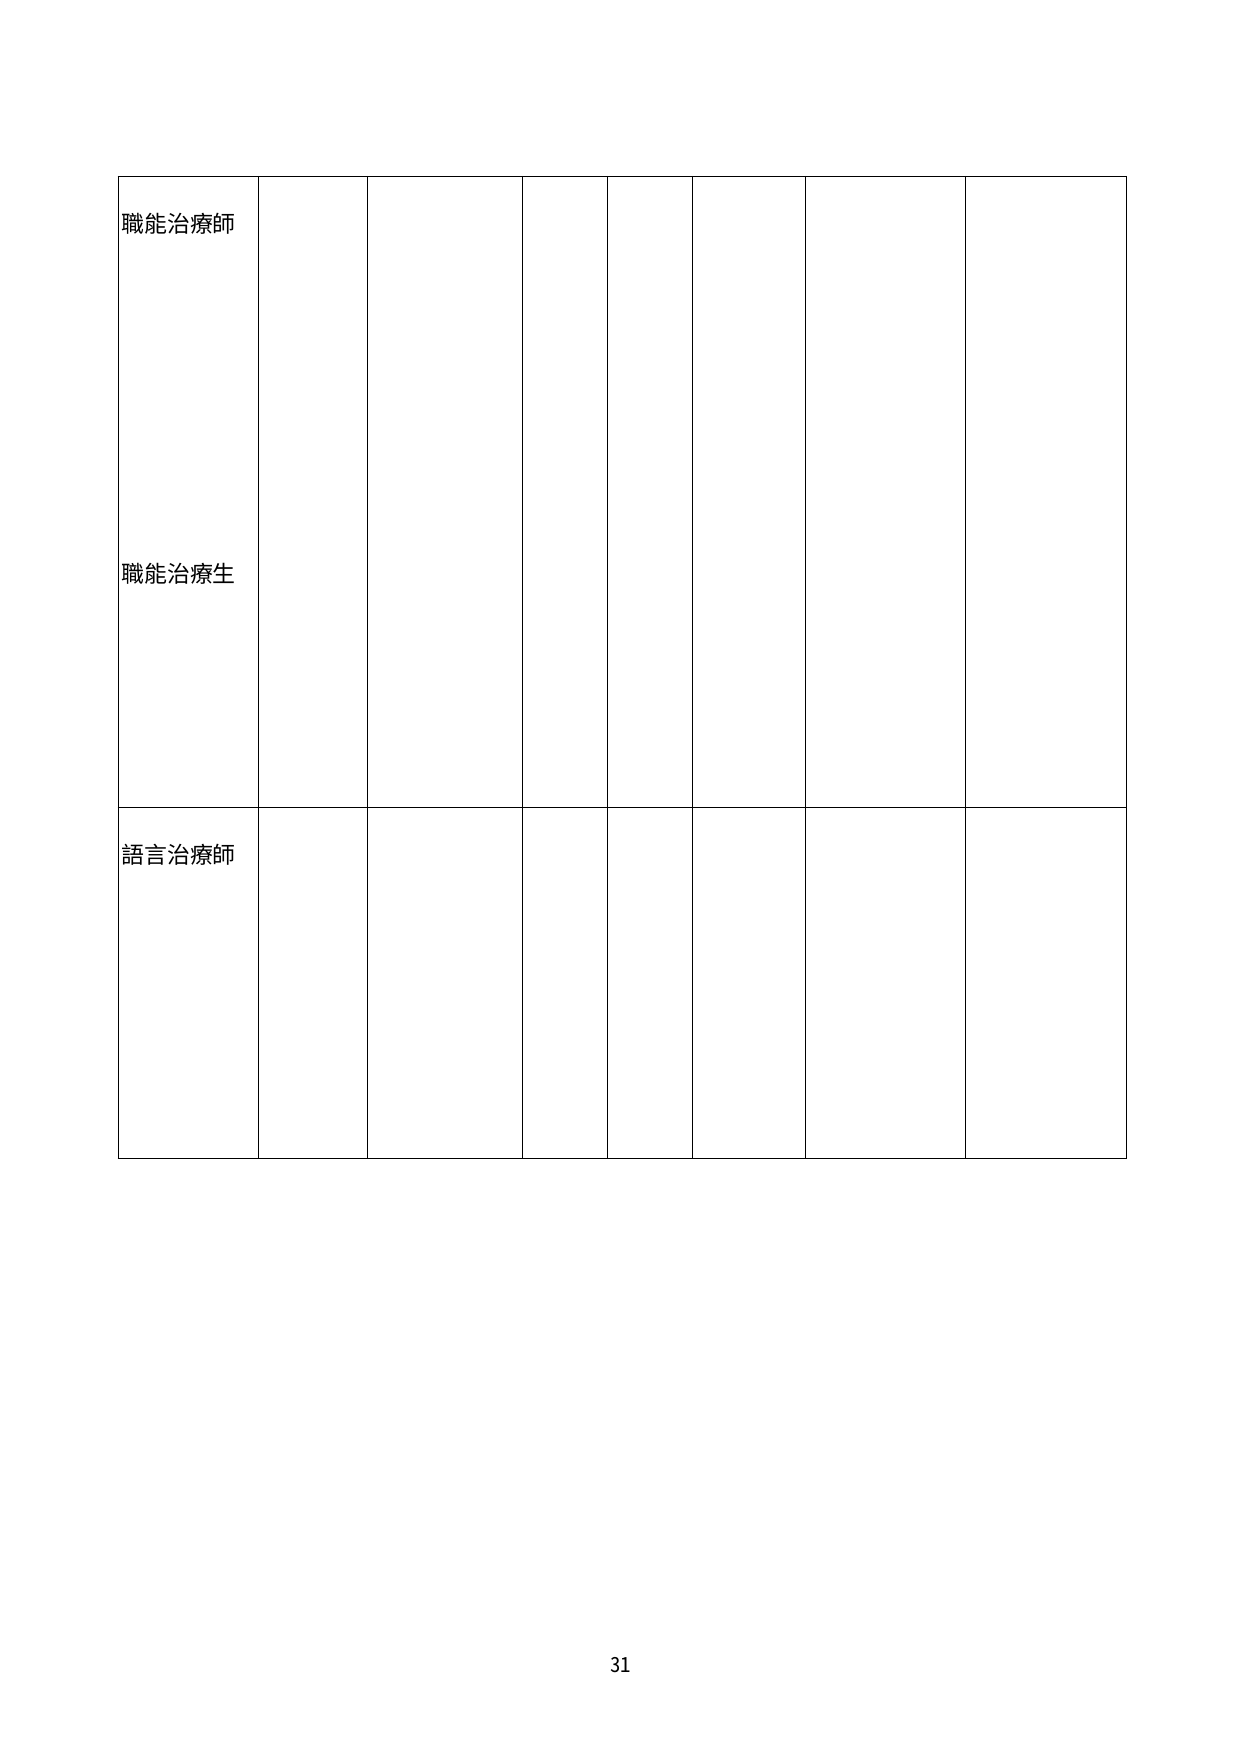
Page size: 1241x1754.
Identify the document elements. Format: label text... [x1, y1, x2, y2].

table_cell [806, 177, 965, 807]
table_cell [368, 808, 522, 1158]
table_cell [259, 808, 367, 1158]
table_cell [523, 177, 607, 807]
table_cell [259, 177, 367, 807]
table_cell 語言治療師 [119, 808, 258, 1158]
table_cell 職能治療師 職能治療生 [119, 177, 258, 807]
table_cell [693, 808, 805, 1158]
table_cell [608, 808, 692, 1158]
table_cell [966, 177, 1126, 807]
table_cell [608, 177, 692, 807]
table_cell [966, 808, 1126, 1158]
table_cell [806, 808, 965, 1158]
table_cell [368, 177, 522, 807]
table_cell [523, 808, 607, 1158]
table_cell [693, 177, 805, 807]
